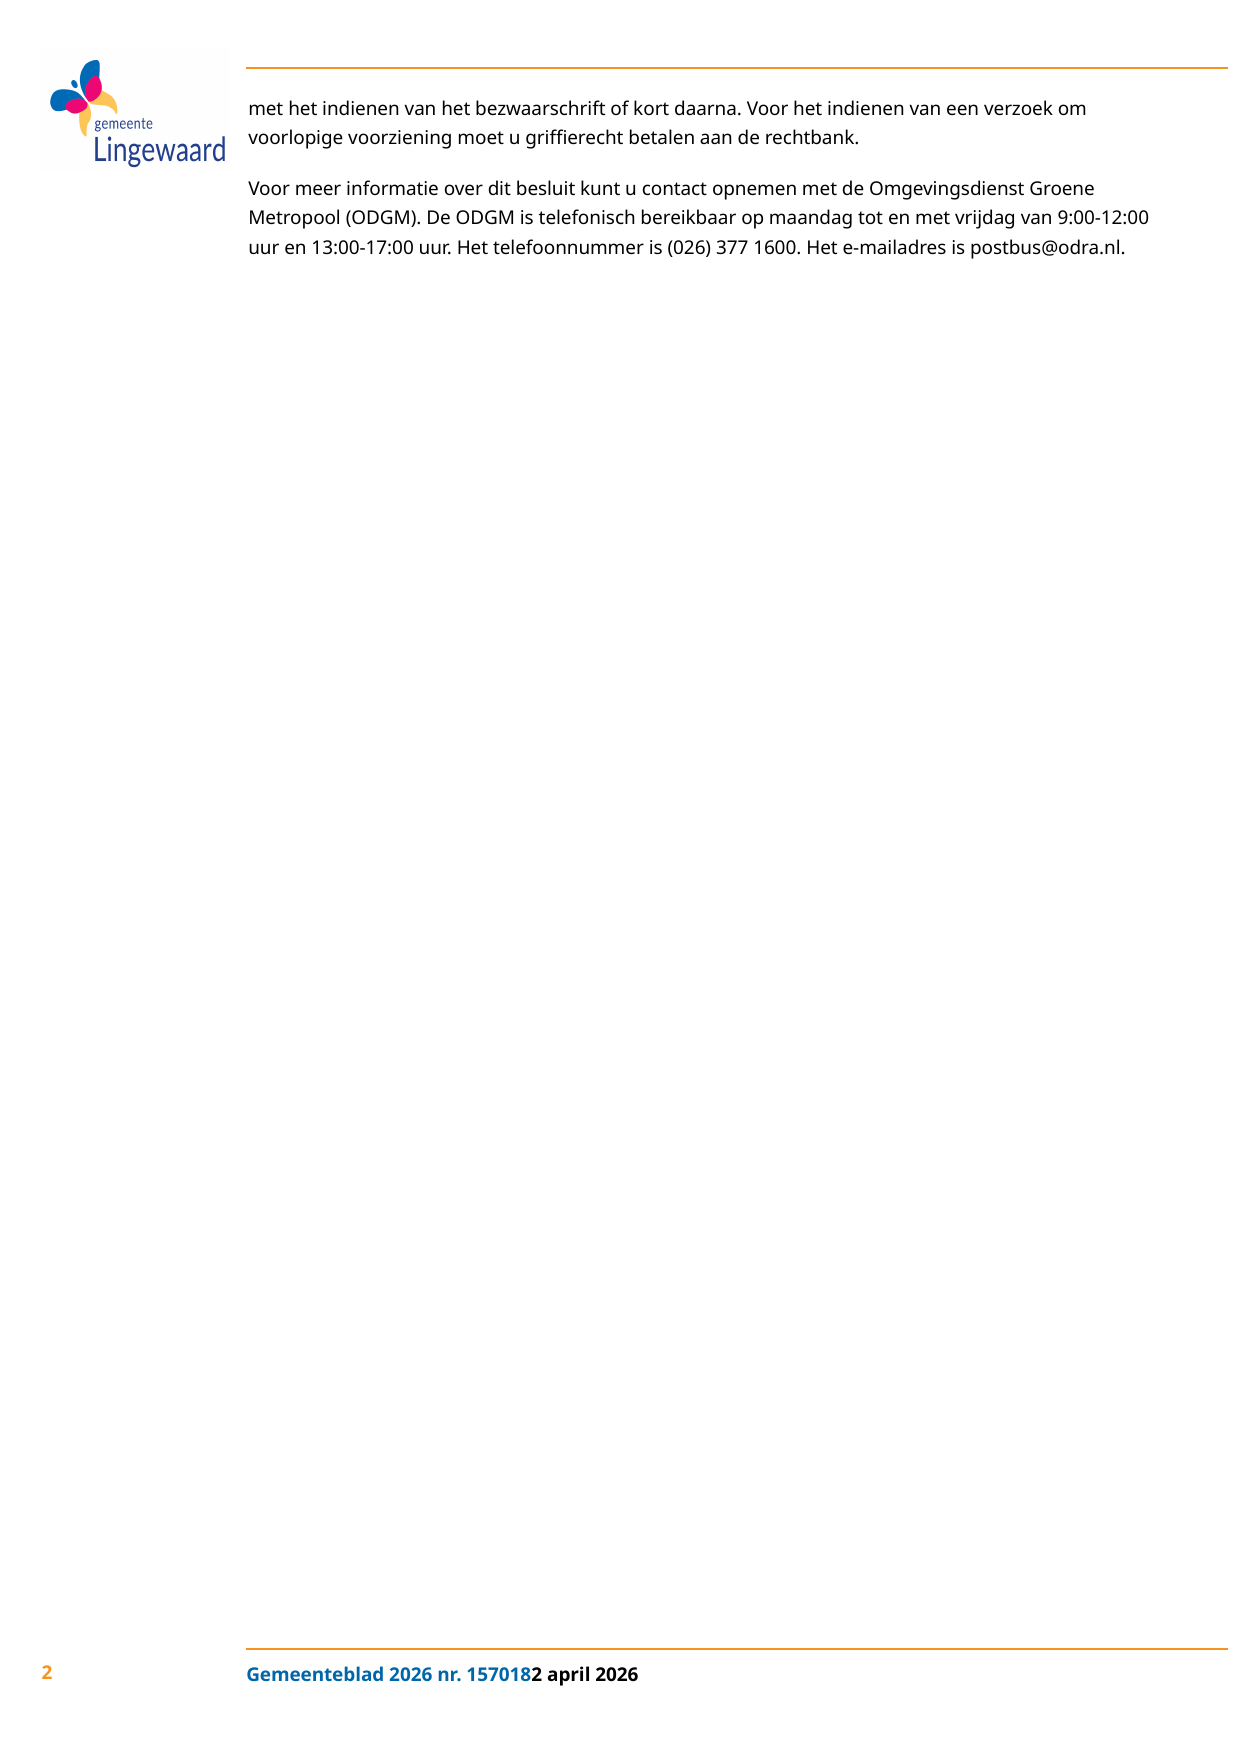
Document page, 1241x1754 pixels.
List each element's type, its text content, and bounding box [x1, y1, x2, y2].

text Voor meer informatie over dit besluit kunt u contact opnemen met de Omgevingsdienst Groene Metropool (ODGM). De ODGM is telefonisch bereikbaar op maandag tot en met vrijdag van 9:00-12:00 uur en 13:00-17:00 uur. Het telefoonnummer is (026) 377 1600. Het e-mailadres is postbus@odra.nl. [248, 175, 1152, 260]
text met het indienen van het bezwaarschrift of kort daarna. Voor het indienen van een verzoek om voorlopige voorziening moet u griffierecht betalen aan de rechtbank. [248, 95, 1152, 150]
picture [41, 47, 231, 172]
